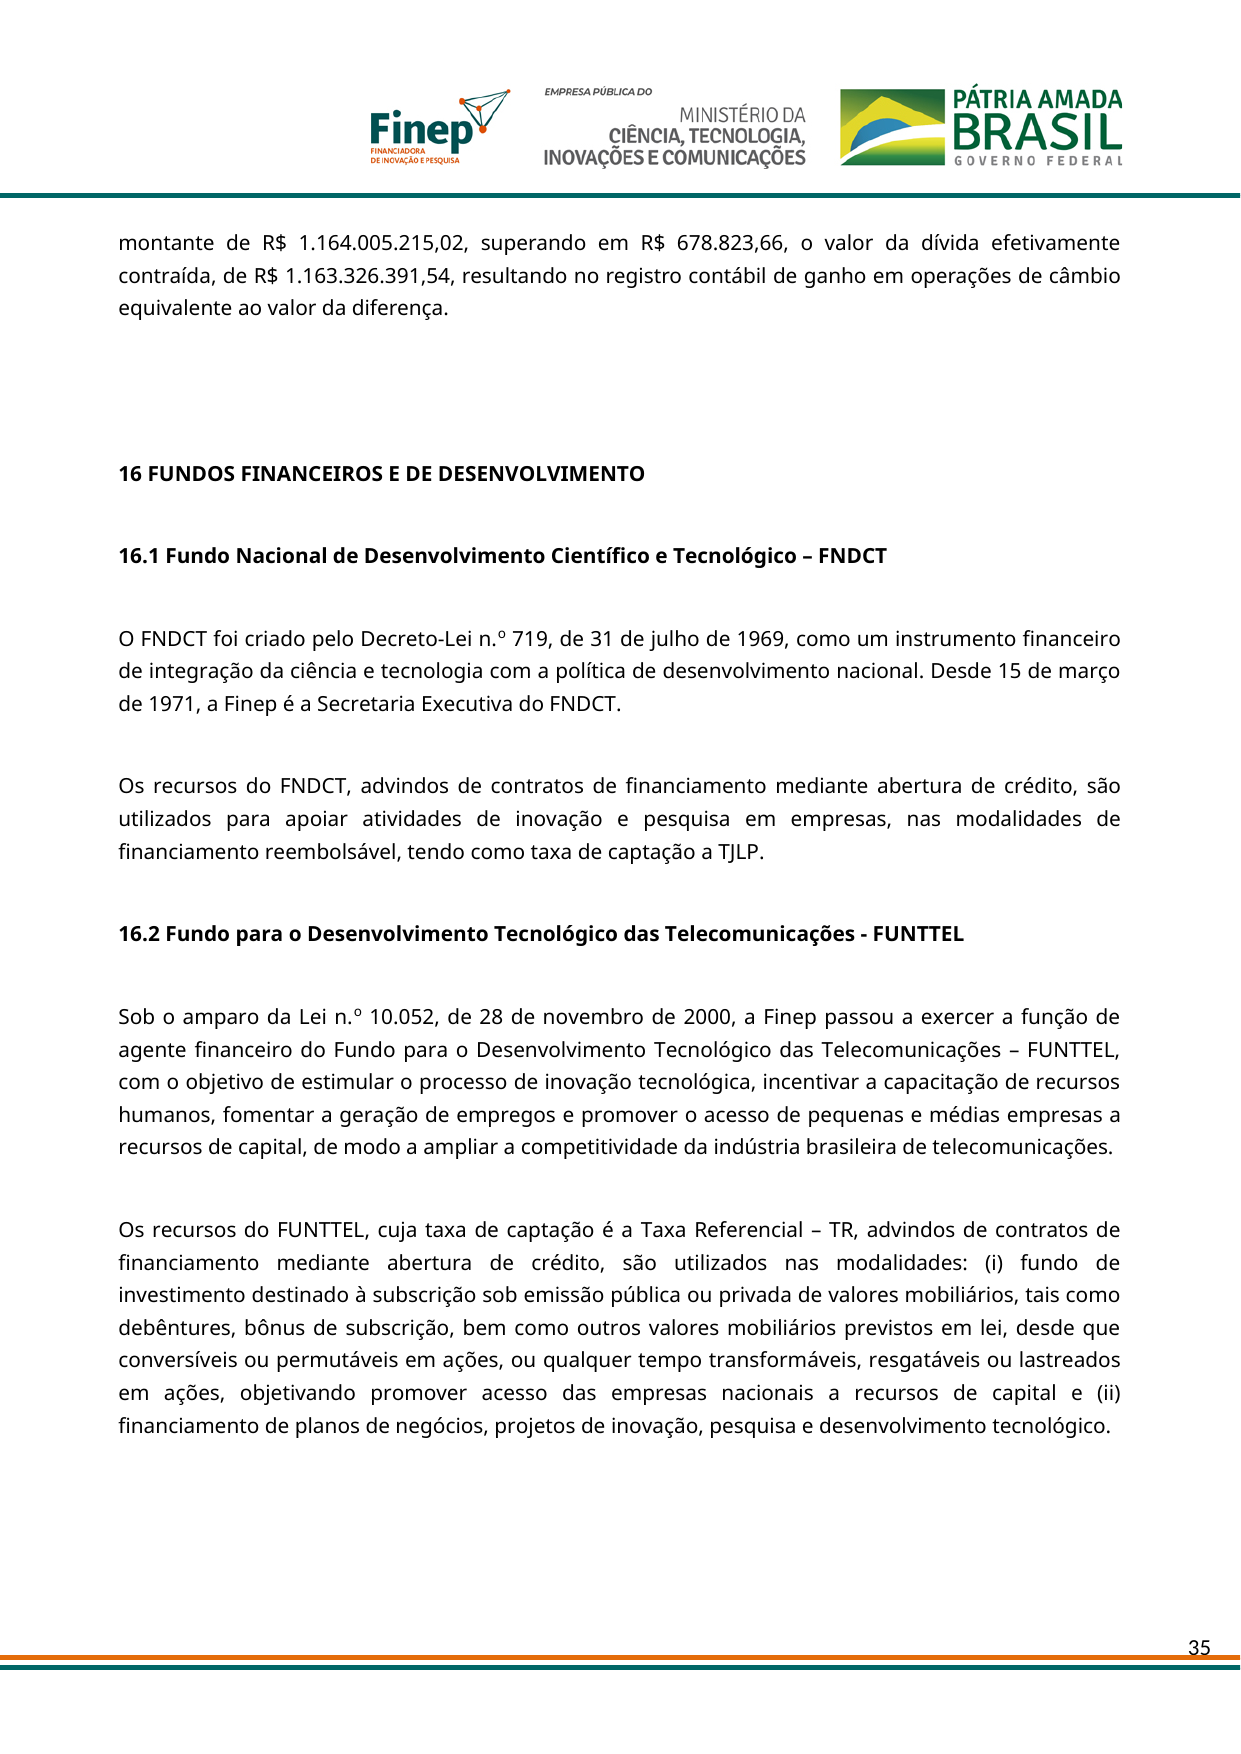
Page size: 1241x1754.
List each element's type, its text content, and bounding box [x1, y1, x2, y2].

text O FNDCT foi criado pelo Decreto-Lei n.o 719, de 31 de julho de 1969, como um instrumento financeiro de integração da ciência e tecnologia com a política de desenvolvimento nacional. Desde 15 de março de 1971, a Finep é a Secretaria Executiva do FNDCT. [118, 624, 1122, 717]
subtitle 16.1 Fundo Nacional de Desenvolvimento Científico e Tecnológico – FNDCT [118, 541, 1122, 570]
text montante de R$ 1.164.005.215,02, superando em R$ 678.823,66, o valor da dívida efetivamente contraída, de R$ 1.163.326.391,54, resultando no registro contábil de ganho em operações de câmbio equivalente ao valor da diferença. [118, 228, 1122, 322]
text Os recursos do FUNTTEL, cuja taxa de captação é a Taxa Referencial – TR, advindos de contratos de financiamento mediante abertura de crédito, são utilizados nas modalidades: (i) fundo de investimento destinado à subscrição sob emissão pública ou privada de valores mobiliários, tais como debêntures, bônus de subscrição, bem como outros valores mobiliários previstos em lei, desde que conversíveis ou permutáveis em ações, ou qualquer tempo transformáveis, resgatáveis ou lastreados em ações, objetivando promover acesso das empresas nacionais a recursos de capital e (ii) financiamento de planos de negócios, projetos de inovação, pesquisa e desenvolvimento tecnológico. [118, 1215, 1122, 1439]
text Sob o amparo da Lei n.o 10.052, de 28 de novembro de 2000, a Finep passou a exercer a função de agente financeiro do Fundo para o Desenvolvimento Tecnológico das Telecomunicações – FUNTTEL, com o objetivo de estimular o processo de inovação tecnológica, incentivar a capacitação de recursos humanos, fomentar a geração de empregos e promover o acesso de pequenas e médias empresas a recursos de capital, de modo a ampliar a competitividade da indústria brasileira de telecomunicações. [118, 1002, 1122, 1161]
text Os recursos do FNDCT, advindos de contratos de financiamento mediante abertura de crédito, são utilizados para apoiar atividades de inovação e pesquisa em empresas, nas modalidades de financiamento reembolsável, tendo como taxa de captação a TJLP. [118, 772, 1122, 865]
subtitle 16.2 Fundo para o Desenvolvimento Tecnológico das Telecomunicações - FUNTTEL [118, 919, 1122, 948]
subtitle 16 FUNDOS FINANCEIROS E DE DESENVOLVIMENTO [118, 459, 1122, 487]
